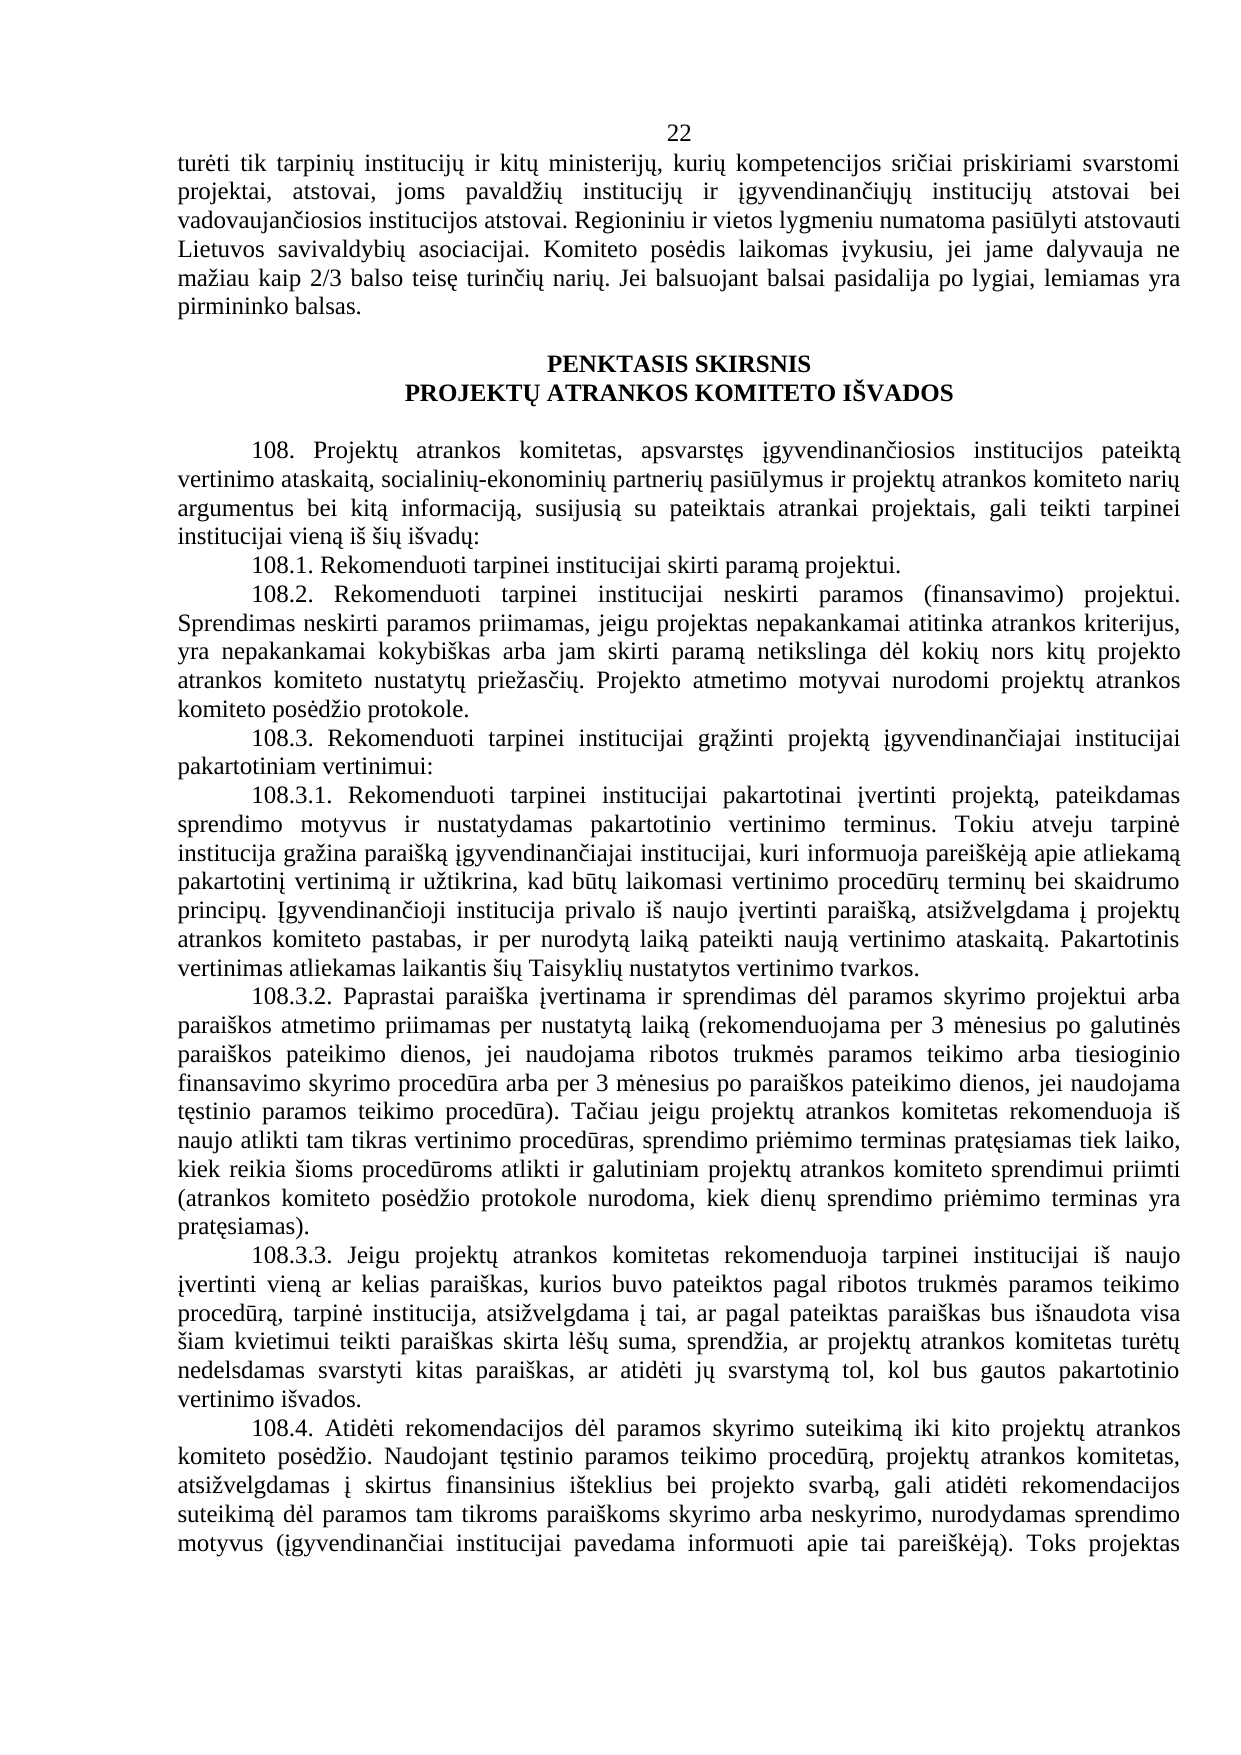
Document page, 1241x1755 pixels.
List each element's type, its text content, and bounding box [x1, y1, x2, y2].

text turėti tik tarpinių institucijų ir kitų ministerijų, kurių kompetencijos sričiai priskiriami svarstomi projektai, atstovai, joms pavaldžių institucijų ir įgyvendinančiųjų institucijų atstovai bei vadovaujančiosios institucijos atstovai. Regioniniu ir vietos lygmeniu numatoma pasiūlyti atstovauti Lietuvos savivaldybių asociacijai. Komiteto posėdis laikomas įvykusiu, jei jame dalyvauja ne mažiau kaip 2/3 balso teisę turinčių narių. Jei balsuojant balsai pasidalija po lygiai, lemiamas yra pirmininko balsas. [177, 148, 1181, 320]
text 108.3.3. Jeigu projektų atrankos komitetas rekomenduoja tarpinei institucijai iš naujo įvertinti vieną ar kelias paraiškas, kurios buvo pateiktos pagal ribotos trukmės paramos teikimo procedūrą, tarpinė institucija, atsižvelgdama į tai, ar pagal pateiktas paraiškas bus išnaudota visa šiam kvietimui teikti paraiškas skirta lėšų suma, sprendžia, ar projektų atrankos komitetas turėtų nedelsdamas svarstyti kitas paraiškas, ar atidėti jų svarstymą tol, kol bus gautos pakartotinio vertinimo išvados. [177, 1240, 1181, 1413]
text 108.2. Rekomenduoti tarpinei institucijai neskirti paramos (finansavimo) projektui. Sprendimas neskirti paramos priimamas, jeigu projektas nepakankamai atitinka atrankos kriterijus, yra nepakankamai kokybiškas arba jam skirti paramą netikslinga dėl kokių nors kitų projekto atrankos komiteto nustatytų priežasčių. Projekto atmetimo motyvai nurodomi projektų atrankos komiteto posėdžio protokole. [177, 579, 1181, 723]
text 108.3. Rekomenduoti tarpinei institucijai grąžinti projektą įgyvendinančiajai institucijai pakartotiniam vertinimui: [177, 723, 1181, 780]
text PENKTASIS SKIRSNIS [177, 349, 1181, 378]
text 108. Projektų atrankos komitetas, apsvarstęs įgyvendinančiosios institucijos pateiktą vertinimo ataskaitą, socialinių-ekonominių partnerių pasiūlymus ir projektų atrankos komiteto narių argumentus bei kitą informaciją, susijusią su pateiktais atrankai projektais, gali teikti tarpinei institucijai vieną iš šių išvadų: [177, 435, 1181, 550]
text 108.3.1. Rekomenduoti tarpinei institucijai pakartotinai įvertinti projektą, pateikdamas sprendimo motyvus ir nustatydamas pakartotinio vertinimo terminus. Tokiu atveju tarpinė institucija gražina paraišką įgyvendinančiajai institucijai, kuri informuoja pareiškėją apie atliekamą pakartotinį vertinimą ir užtikrina, kad būtų laikomasi vertinimo procedūrų terminų bei skaidrumo principų. Įgyvendinančioji institucija privalo iš naujo įvertinti paraišką, atsižvelgdama į projektų atrankos komiteto pastabas, ir per nurodytą laiką pateikti naują vertinimo ataskaitą. Pakartotinis vertinimas atliekamas laikantis šių Taisyklių nustatytos vertinimo tvarkos. [177, 780, 1181, 981]
text 108.3.2. Paprastai paraiška įvertinama ir sprendimas dėl paramos skyrimo projektui arba paraiškos atmetimo priimamas per nustatytą laiką (rekomenduojama per 3 mėnesius po galutinės paraiškos pateikimo dienos, jei naudojama ribotos trukmės paramos teikimo arba tiesioginio finansavimo skyrimo procedūra arba per 3 mėnesius po paraiškos pateikimo dienos, jei naudojama tęstinio paramos teikimo procedūra). Tačiau jeigu projektų atrankos komitetas rekomenduoja iš naujo atlikti tam tikras vertinimo procedūras, sprendimo priėmimo terminas pratęsiamas tiek laiko, kiek reikia šioms procedūroms atlikti ir galutiniam projektų atrankos komiteto sprendimui priimti (atrankos komiteto posėdžio protokole nurodoma, kiek dienų sprendimo priėmimo terminas yra pratęsiamas). [177, 981, 1181, 1240]
text PROJEKTŲ ATRANKOS KOMITETO IŠVADOS [177, 378, 1181, 406]
text 108.1. Rekomenduoti tarpinei institucijai skirti paramą projektui. [177, 550, 1181, 579]
text 108.4. Atidėti rekomendacijos dėl paramos skyrimo suteikimą iki kito projektų atrankos komiteto posėdžio. Naudojant tęstinio paramos teikimo procedūrą, projektų atrankos komitetas, atsižvelgdamas į skirtus finansinius išteklius bei projekto svarbą, gali atidėti rekomendacijos suteikimą dėl paramos tam tikroms paraiškoms skyrimo arba neskyrimo, nurodydamas sprendimo motyvus (įgyvendinančiai institucijai pavedama informuoti apie tai pareiškėją). Toks projektas [177, 1413, 1181, 1556]
